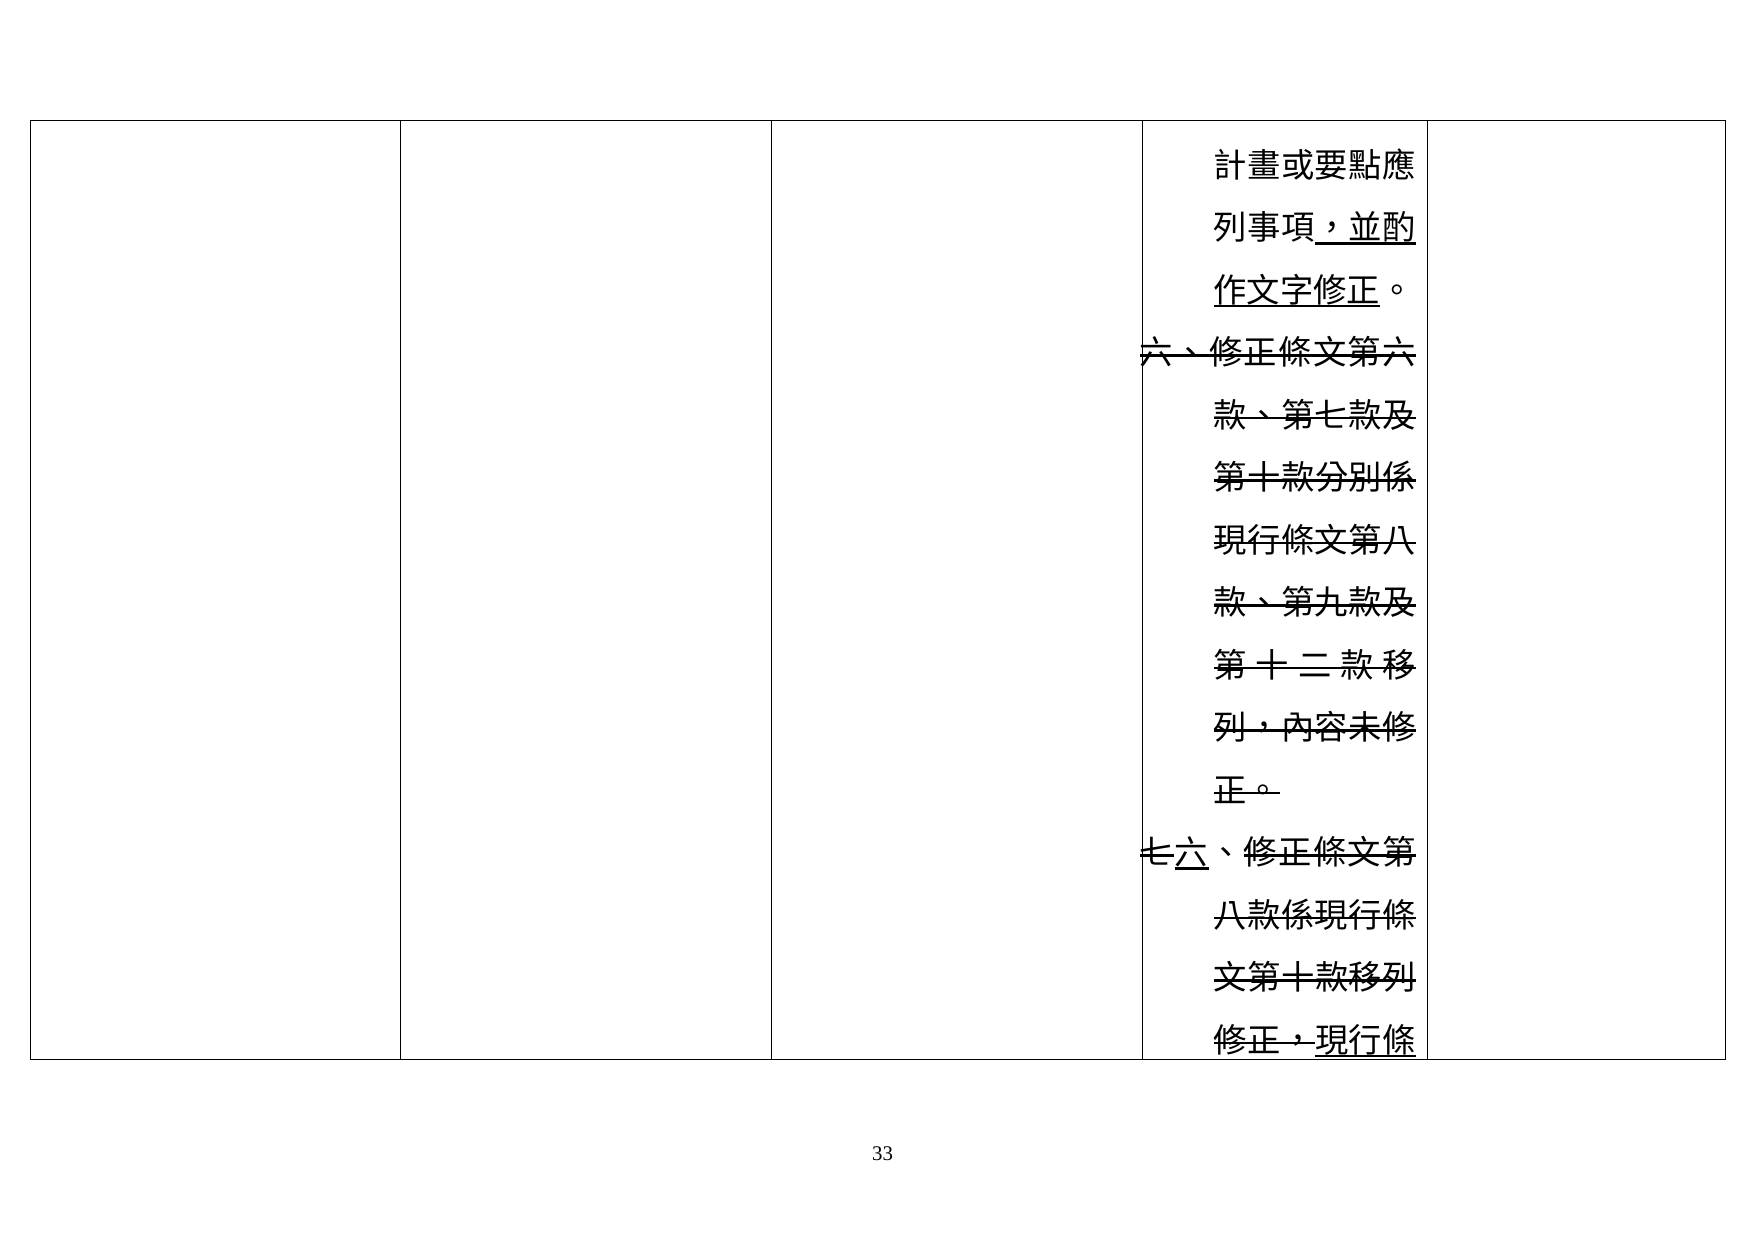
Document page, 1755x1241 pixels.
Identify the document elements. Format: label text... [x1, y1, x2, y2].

table_cell 一、條次變更遞移。 二、關於委託經營管理標的物係包含土地、建物或動產，如為土地、或建物，則標的即應含權利範圍，毋庸規定之，爰刪除現行條文第一款規定之「範圍」二字。 三、現行條文第二款規定之委託方式，係指徵甄選廠商之方式，因修正條文第九條已修正明定委託經營管理之受託人應以公開甄選方式徵得，爰予刪除現行條文第二款，餘款次併同調整。又審酌委託機關是否給予補助，係依修正條文第八款進行財務分析後方能決定，爰將現行條文第三款移列至修正條文第九款，並配合修正條文第四條，刪除「資源及經費」及「金額」。相關款次配合遞移。 四、修正條文第二款係現行條文第四款移列修正現行條文第四款遞改為第二款。配合修正條文第二條，刪除現行條文關於回饋金之相關規定。又現行條文之權利金「底價」及與原計算標準括弧內說明權利金之減免及預估計收百分比等並非適用於每一件委託經營管理案件，爰予刪除。另現行條文第四款及第七款規定之「計算標準」，非屬中央法規標準法第三條規定之「命令」及地方制度法第二十七條第二項規定之「自治規則」中所稱之「標準」，為免誤解，爰調整將「標準」修正為「計算基準」。 五、修正條文第四款係現行條文第六款移列修正，將「委託經營管理期限」修正為「委託經營管理期間」，另現行條文第六款遞改為第四款。因續約要件為契約雙方之重要權利義務關係，爰明定新增「續約要件」為委託計畫或要點應列事項，並酌作文字修正。 六、修正條文第六款、第七款及第十款分別係現行條文第八款、第九款及第十二款移列，內容未修正。 七六、修正條文第八款係現行條文第十款移列修正，現行條文第十款遞改為第八款。考量現行條文第十款規定之經濟、社會之效益較為抽象，爰請委託機關改修正為以財務計畫方式評估委託經營管理案件之量化效益，並以之作為權利金收取之依據。 八、修正條文第九款係現行條文第三款移列修正，考量委託機關是否給予補助係經修正條文第八款進行財務分析後之延伸，爰調整款次。另委託機關提供補助之方式包含但不限於經費補助，爰配合修正條文第四條條文之修正，刪除「資源及經費」及「金額」等字。 九七、考量實務上部分案件契約草案經市議會同意或備查後，如辦理公開閱覽蒐集廠商相關意見，常有廠商所提意見須酌予變動契約草案內容情形，又因委託經營管理之重要內容已於委託計畫或要點中敘明，爰予刪除現行條文第十一款。以下款次遞移。 十八、其餘依「法規及行政規則格式撰寫原則」酌修標點符號，並酌作文字修正依現行法制體例，法規款次應於數字右方加具頓號，再接續規定內容，爰於現行條文各款款次後加具頓號，其餘酌作文字修正。 [1143, 121, 1427, 1059]
table_cell [401, 121, 771, 1059]
table_cell [31, 121, 400, 1059]
table_cell [1428, 121, 1725, 1059]
table_cell [772, 121, 1142, 1059]
